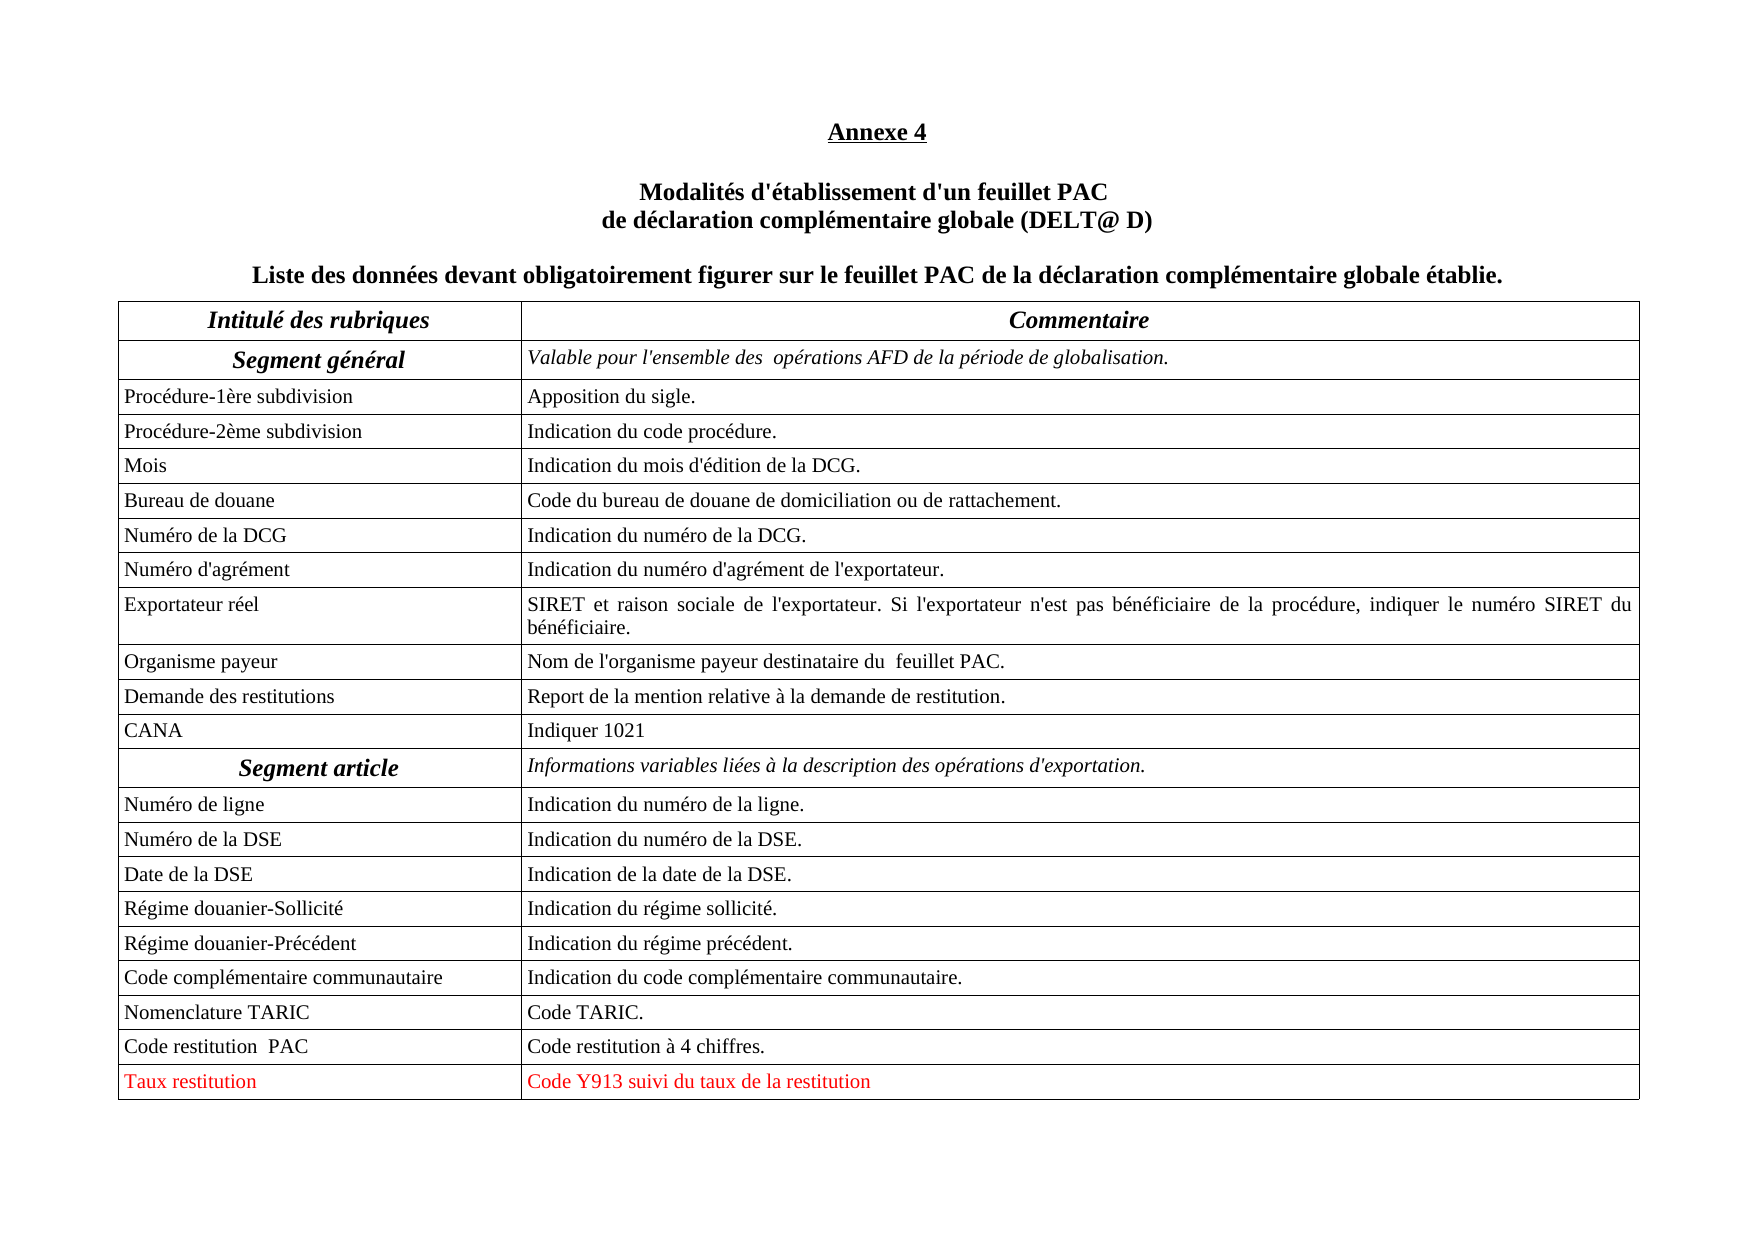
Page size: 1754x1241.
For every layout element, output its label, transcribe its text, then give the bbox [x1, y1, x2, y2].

table_cell Indication du numéro de la DSE. [522, 823, 1639, 856]
table_cell Nomenclature TARIC [119, 996, 521, 1029]
table_cell Indication du régime précédent. [522, 927, 1639, 960]
table_cell Taux restitution [119, 1065, 521, 1099]
table_header Commentaire [522, 302, 1639, 340]
text Liste des données devant obligatoirement figurer sur le feuillet PAC de la déclaration complémentaire globale établie. [120, 261, 1636, 289]
table_cell Numéro de ligne [119, 788, 521, 822]
table_cell Indication du code procédure. [522, 415, 1639, 448]
table_cell Régime douanier-Précédent [119, 927, 521, 960]
table_cell Procédure-2ème subdivision [119, 415, 521, 448]
table_cell Indiquer 1021 [522, 715, 1639, 748]
table_cell Valable pour l'ensemble des opérations AFD de la période de globalisation. [522, 341, 1639, 379]
table_cell Apposition du sigle. [522, 380, 1639, 414]
text de déclaration complémentaire globale (DELT@ D) [118, 206, 1636, 233]
table_cell Indication du numéro de la ligne. [522, 788, 1639, 822]
table_cell Mois [119, 449, 521, 483]
table_cell Code TARIC. [522, 996, 1639, 1029]
table_cell Indication du numéro de la DCG. [522, 519, 1639, 552]
table_cell Régime douanier-Sollicité [119, 892, 521, 926]
table_header Intitulé des rubriques [119, 302, 521, 340]
table_cell Numéro de la DSE [119, 823, 521, 856]
table_cell Numéro de la DCG [119, 519, 521, 552]
table_cell CANA [119, 715, 521, 748]
table_cell Report de la mention relative à la demande de restitution. [522, 680, 1639, 714]
table_cell SIRET et raison sociale de l'exportateur. Si l'exportateur n'est pas bénéficiaire de la procédure, indiquer le numéro SIRET du bénéficiaire. [522, 588, 1639, 644]
table_cell Bureau de douane [119, 484, 521, 518]
table_cell Segment général [119, 341, 521, 379]
table_cell Code complémentaire communautaire [119, 961, 521, 995]
table_cell Nom de l'organisme payeur destinataire du feuillet PAC. [522, 645, 1639, 679]
table_cell Organisme payeur [119, 645, 521, 679]
table_cell Indication de la date de la DSE. [522, 857, 1639, 891]
table_cell Indication du code complémentaire communautaire. [522, 961, 1639, 995]
table_cell Date de la DSE [119, 857, 521, 891]
table_cell Indication du numéro d'agrément de l'exportateur. [522, 553, 1639, 587]
table_cell Code Y913 suivi du taux de la restitution [522, 1065, 1639, 1099]
table_cell Code du bureau de douane de domiciliation ou de rattachement. [522, 484, 1639, 518]
text Annexe 4 [118, 118, 1636, 146]
text Modalités d'établissement d'un feuillet PAC [118, 178, 1636, 206]
table_cell Demande des restitutions [119, 680, 521, 714]
table_cell Indication du mois d'édition de la DCG. [522, 449, 1639, 483]
table_cell Numéro d'agrément [119, 553, 521, 587]
table_cell Exportateur réel [119, 588, 521, 644]
table_cell Informations variables liées à la description des opérations d'exportation. [522, 749, 1639, 787]
table_cell Indication du régime sollicité. [522, 892, 1639, 926]
table_cell Segment article [119, 749, 521, 787]
table_cell Code restitution PAC [119, 1030, 521, 1064]
table_cell Procédure-1ère subdivision [119, 380, 521, 414]
table_cell Code restitution à 4 chiffres. [522, 1030, 1639, 1064]
